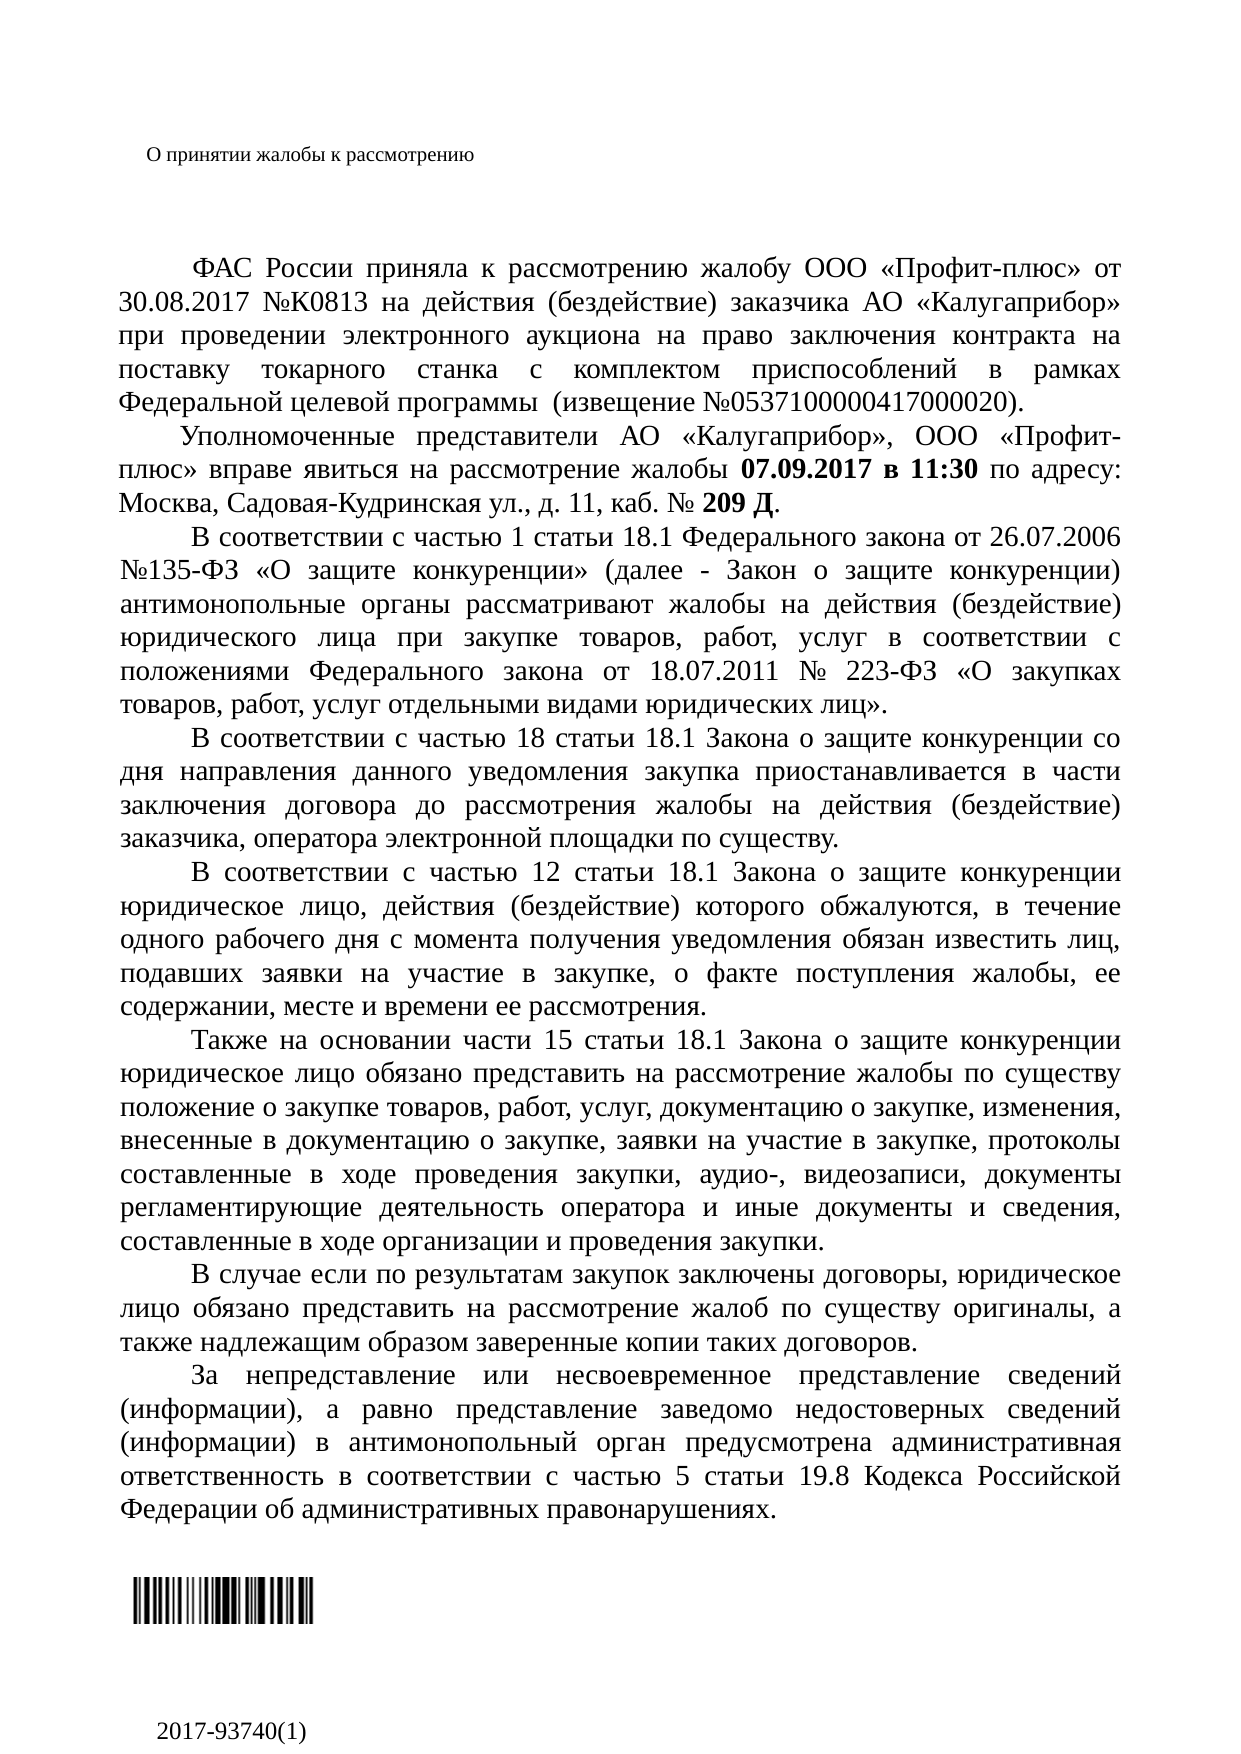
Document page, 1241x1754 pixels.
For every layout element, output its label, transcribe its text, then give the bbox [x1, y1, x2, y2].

text В соответствии с частью 12 статьи 18.1 Закона о защите конкуренции юридическое лицо, действия (бездействие) которого обжалуются, в течение одного рабочего дня с момента получения уведомления обязан известить лиц, подавших заявки на участие в закупке, о факте поступления жалобы, ее содержании, месте и времени ее рассмотрения. [120, 854, 1122, 1022]
text Также на основании части 15 статьи 18.1 Закона о защите конкуренции юридическое лицо обязано представить на рассмотрение жалобы по существу положение о закупке товаров, работ, услуг, документацию о закупке, изменения, внесенные в документацию о закупке, заявки на участие в закупке, протоколы составленные в ходе проведения закупки, аудио-, видеозаписи, документы регламентирующие деятельность оператора и иные документы и сведения, составленные в ходе организации и проведения закупки. [120, 1022, 1122, 1257]
text В соответствии с частью 18 статьи 18.1 Закона о защите конкуренции со дня направления данного уведомления закупка приостанавливается в части заключения договора до рассмотрения жалобы на действия (бездействие) заказчика, оператора электронной площадки по существу. [120, 720, 1122, 854]
picture [118, 1577, 331, 1624]
text За непредставление или несвоевременное представление сведений (информации), а равно представление заведомо недостоверных сведений (информации) в антимонопольный орган предусмотрена административная ответственность в соответствии с частью 5 статьи 19.8 Кодекса Российской Федерации об административных правонарушениях. [120, 1357, 1122, 1525]
text В случае если по результатам закупок заключены договоры, юридическое лицо обязано представить на рассмотрение жалоб по существу оригиналы, а также надлежащим образом заверенные копии таких договоров. [120, 1257, 1122, 1357]
text ФАС России приняла к рассмотрению жалобу ООО «Профит-плюс» от 30.08.2017 №К0813 на действия (бездействие) заказчика АО «Калугаприбор» при проведении электронного аукциона на право заключения контракта на поставку токарного станка с комплектом приспособлений в рамках Федеральной целевой программы (извещение №0537100000417000020). [118, 250, 1122, 418]
text Уполномоченные представители АО «Калугаприбор», ООО «Профит-плюс» вправе явиться на рассмотрение жалобы 07.09.2017 в 11:30 по адресу: Москва, Садовая-Кудринская ул., д. 11, каб. № 209 Д. [118, 418, 1122, 519]
text О принятии жалобы к рассмотрению [146, 142, 1122, 166]
text В соответствии с частью 1 статьи 18.1 Федерального закона от 26.07.2006 №135-ФЗ «О защите конкуренции» (далее - Закон о защите конкуренции) антимонопольные органы рассматривают жалобы на действия (бездействие) юридического лица при закупке товаров, работ, услуг в соответствии с положениями Федерального закона от 18.07.2011 № 223-ФЗ «О закупках товаров, работ, услуг отдельными видами юридических лиц». [120, 519, 1122, 720]
